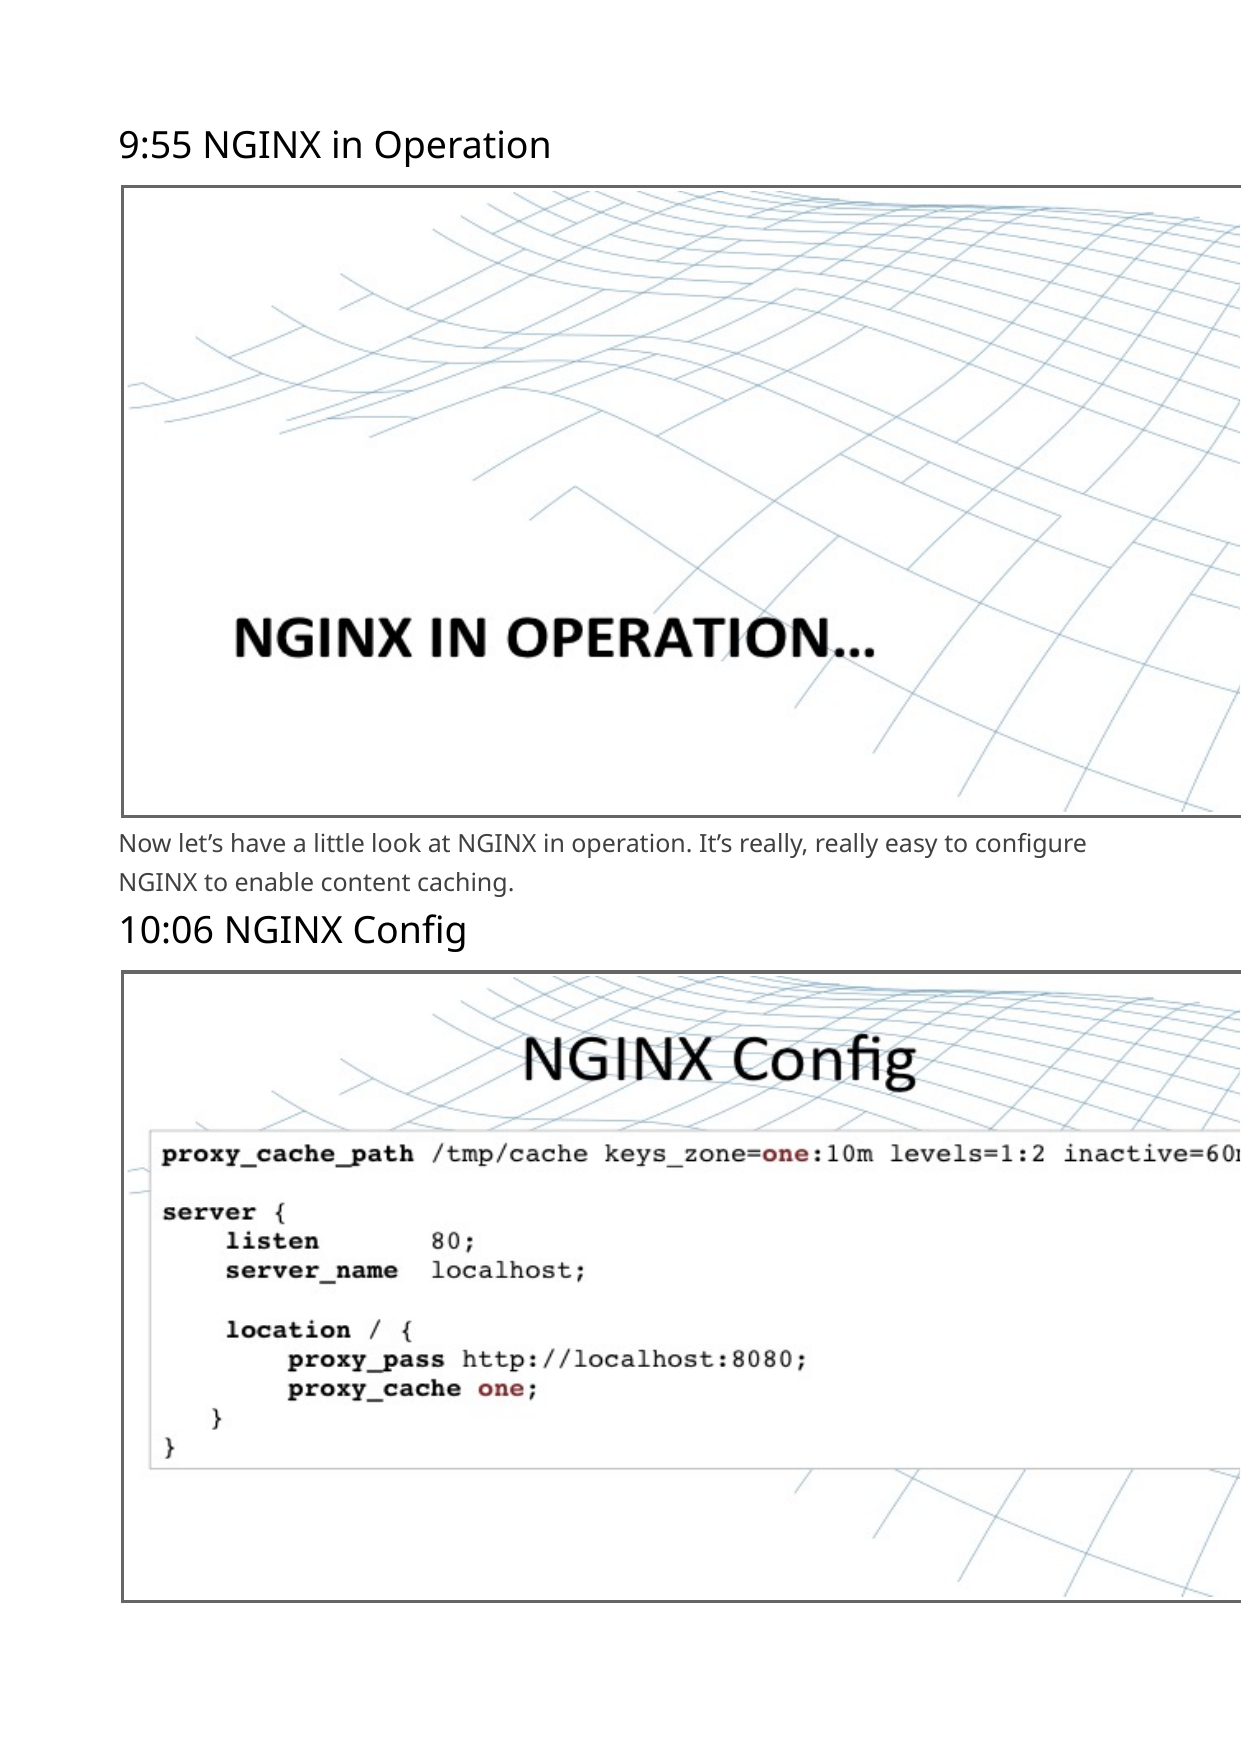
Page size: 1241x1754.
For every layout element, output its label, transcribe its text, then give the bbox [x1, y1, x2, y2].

picture [127, 191, 1241, 812]
picture [127, 976, 1241, 1597]
subtitle 9:55 NGINX in Operation [118, 118, 1122, 169]
text Now let’s have a little look at NGINX in operation. It’s really, really easy to configure NGINX to enable content caching. [118, 825, 1122, 898]
subtitle 10:06 NGINX Config [118, 903, 1122, 954]
